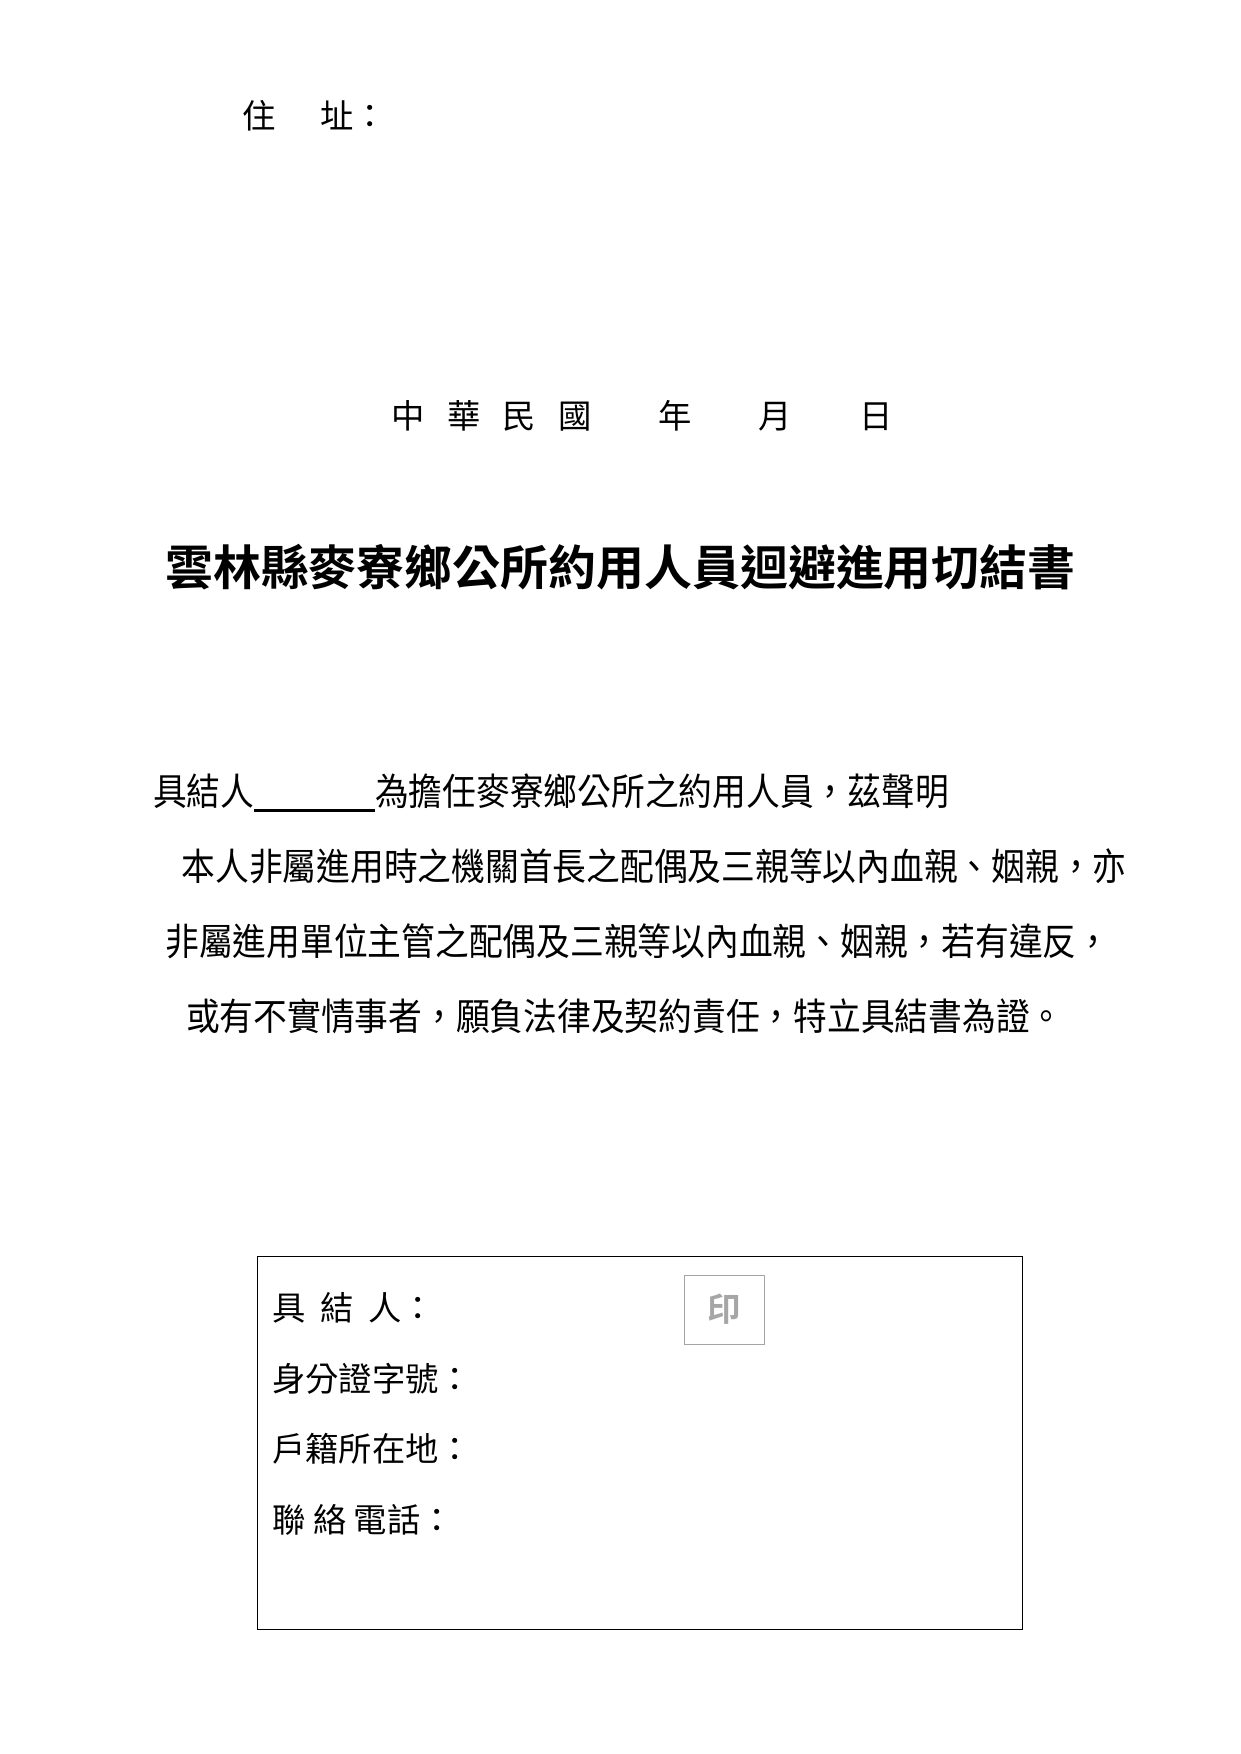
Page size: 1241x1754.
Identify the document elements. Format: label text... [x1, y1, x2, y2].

text 印 [699, 1283, 749, 1331]
text 住 址： [103, 71, 1181, 146]
text 非屬進用單位主管之配偶及三親等以內血親、姻親，若有違反， [59, 896, 1181, 971]
text 本人非屬進用時之機關首長之配偶及三親等以內血親、姻親，亦 [59, 821, 1181, 896]
text 具 結 人： [272, 1263, 1007, 1334]
text 聯 絡 電話： [272, 1476, 1007, 1547]
text 雲林縣麥寮鄉公所約用人員迴避進用切結書 [59, 521, 1181, 596]
text 中 華 民 國 年 月 日 [103, 371, 1181, 446]
text 身分證字號： [272, 1334, 1007, 1405]
text 或有不實情事者，願負法律及契約責任，特立具結書為證。 [59, 971, 1181, 1046]
text 具結人 為擔任麥寮鄉公所之約用人員，茲聲明 [59, 746, 1181, 821]
text 戶籍所在地： [272, 1405, 1007, 1476]
